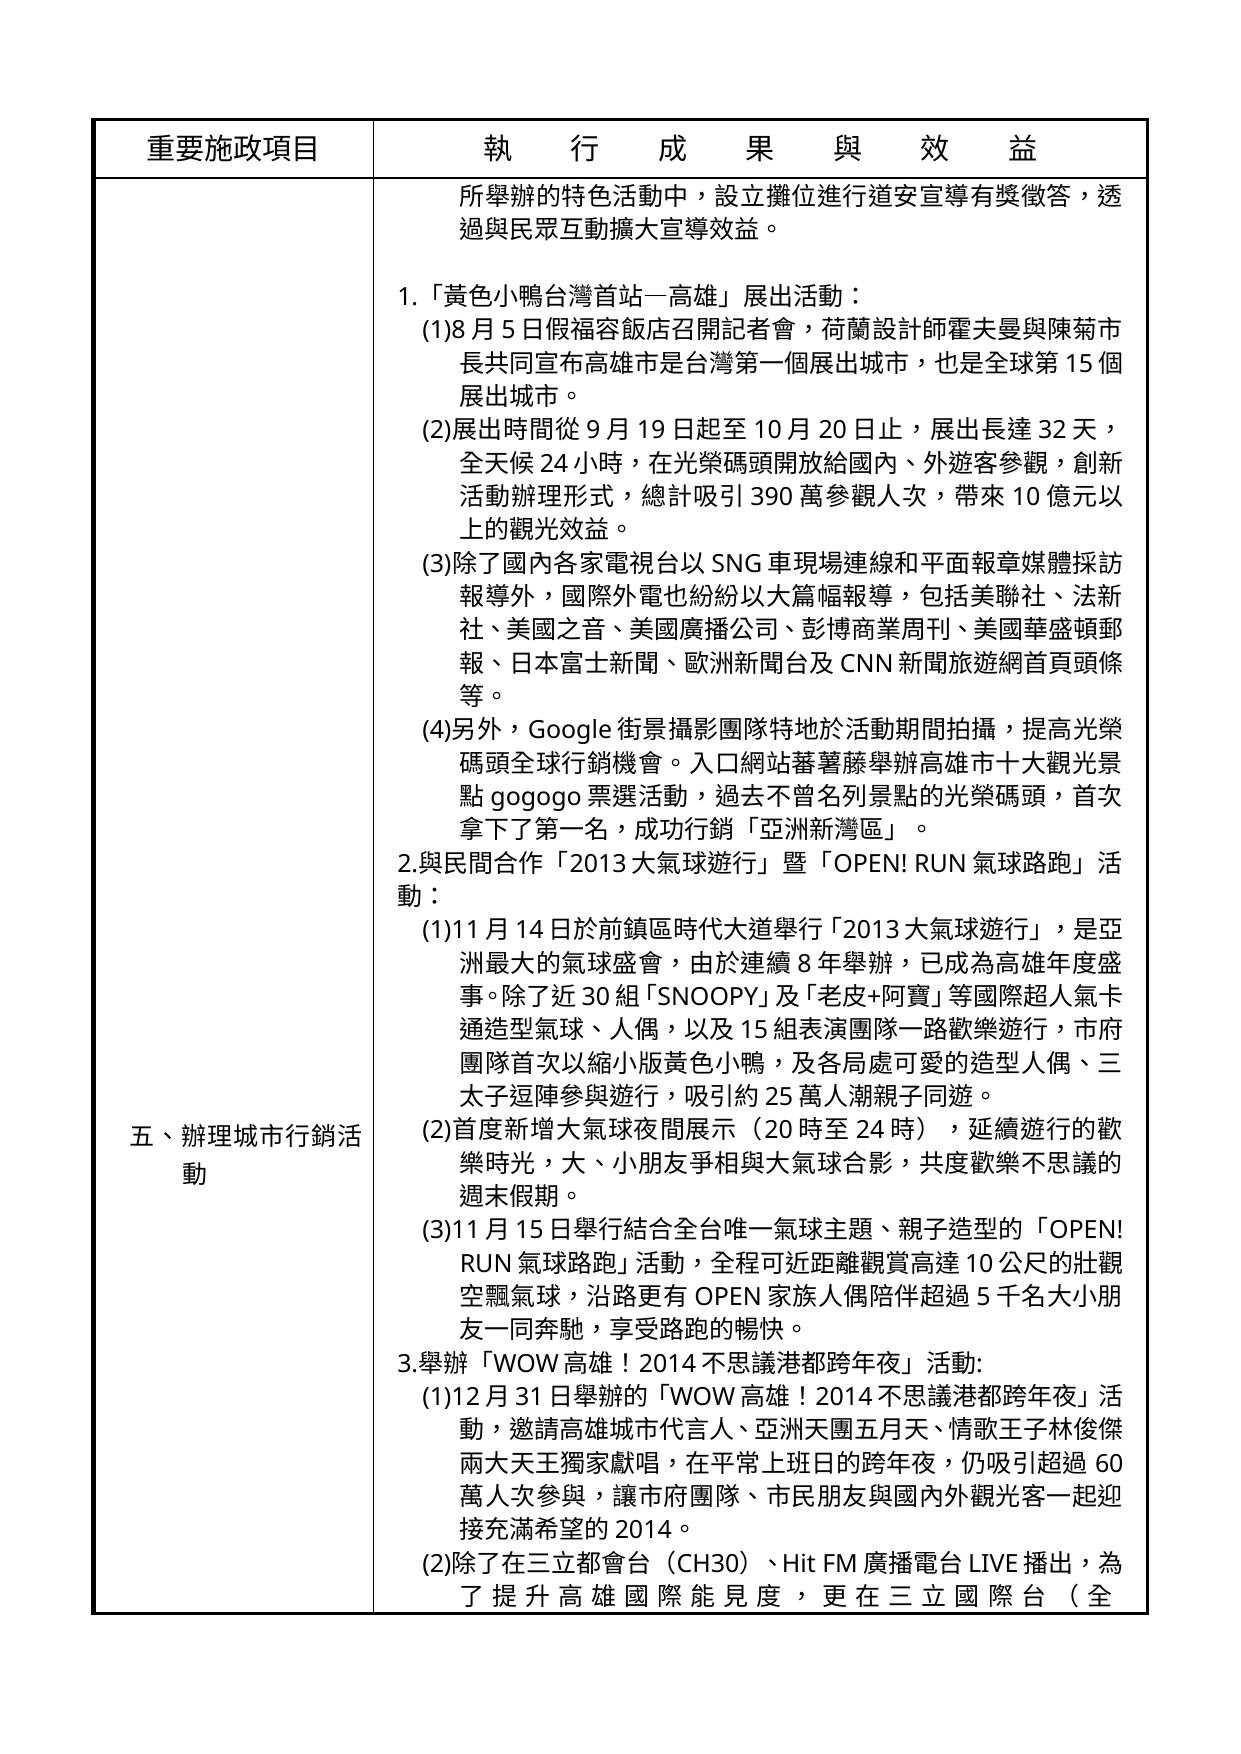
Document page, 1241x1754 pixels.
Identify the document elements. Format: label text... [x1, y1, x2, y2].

table_header 重要施政項目 [96, 121, 373, 177]
table_header 執 行 成 果 與 效 益 [374, 121, 1146, 177]
table_cell 所舉辦的特色活動中，設立攤位進行道安宣導有獎徵答，透過與民眾互動擴大宣導效益。 1.「黃色小鴨台灣首站—高雄」展出活動： (1)8月5日假福容飯店召開記者會，荷蘭設計師霍夫曼與陳菊市長共同宣布高雄市是台灣第一個展出城市，也是全球第15個展出城市。 (2)展出時間從9月19日起至10月20日止，展出長達32天，全天候24小時，在光榮碼頭開放給國內、外遊客參觀，創新活動辦理形式，總計吸引390萬參觀人次，帶來10億元以上的觀光效益。 (3)除了國內各家電視台以SNG車現場連線和平面報章媒體採訪報導外，國際外電也紛紛以大篇幅報導，包括美聯社、法新社、美國之音、美國廣播公司、彭博商業周刊、美國華盛頓郵報、日本富士新聞、歐洲新聞台及CNN新聞旅遊網首頁頭條等。 (4)另外，Google街景攝影團隊特地於活動期間拍攝，提高光榮碼頭全球行銷機會。入口網站蕃薯藤舉辦高雄市十大觀光景點gogogo票選活動，過去不曾名列景點的光榮碼頭，首次拿下了第一名，成功行銷「亞洲新灣區」。 2.與民間合作「2013大氣球遊行」暨「OPEN! RUN氣球路跑」活動： (1)11月14日於前鎮區時代大道舉行「2013大氣球遊行」，是亞洲最大的氣球盛會，由於連續8年舉辦，已成為高雄年度盛事。除了近30組「SNOOPY」及「老皮+阿寶」等國際超人氣卡通造型氣球、人偶，以及15組表演團隊一路歡樂遊行，市府團隊首次以縮小版黃色小鴨，及各局處可愛的造型人偶、三太子逗陣參與遊行，吸引約25萬人潮親子同遊。 (2)首度新增大氣球夜間展示（20時至24時），延續遊行的歡樂時光，大、小朋友爭相與大氣球合影，共度歡樂不思議的週末假期。 (3)11月15日舉行結合全台唯一氣球主題、親子造型的「OPEN! RUN氣球路跑」活動，全程可近距離觀賞高達10公尺的壯觀空飄氣球，沿路更有OPEN家族人偶陪伴超過5千名大小朋友一同奔馳，享受路跑的暢快。 3.舉辦「WOW高雄！2014不思議港都跨年夜」活動: (1)12月31日舉辦的「WOW高雄！2014不思議港都跨年夜」活動，邀請高雄城市代言人、亞洲天團五月天、情歌王子林俊傑兩大天王獨家獻唱，在平常上班日的跨年夜，仍吸引超過60萬人次參與，讓市府團隊、市民朋友與國內外觀光客一起迎接充滿希望的2014。 (2)除了在三立都會台（CH30）、Hit FM廣播電台LIVE播出，為了提升高雄國際能見度，更在三立國際台（全 [374, 179, 1146, 1612]
table_cell 五、辦理城市行銷活動 [96, 179, 373, 1612]
